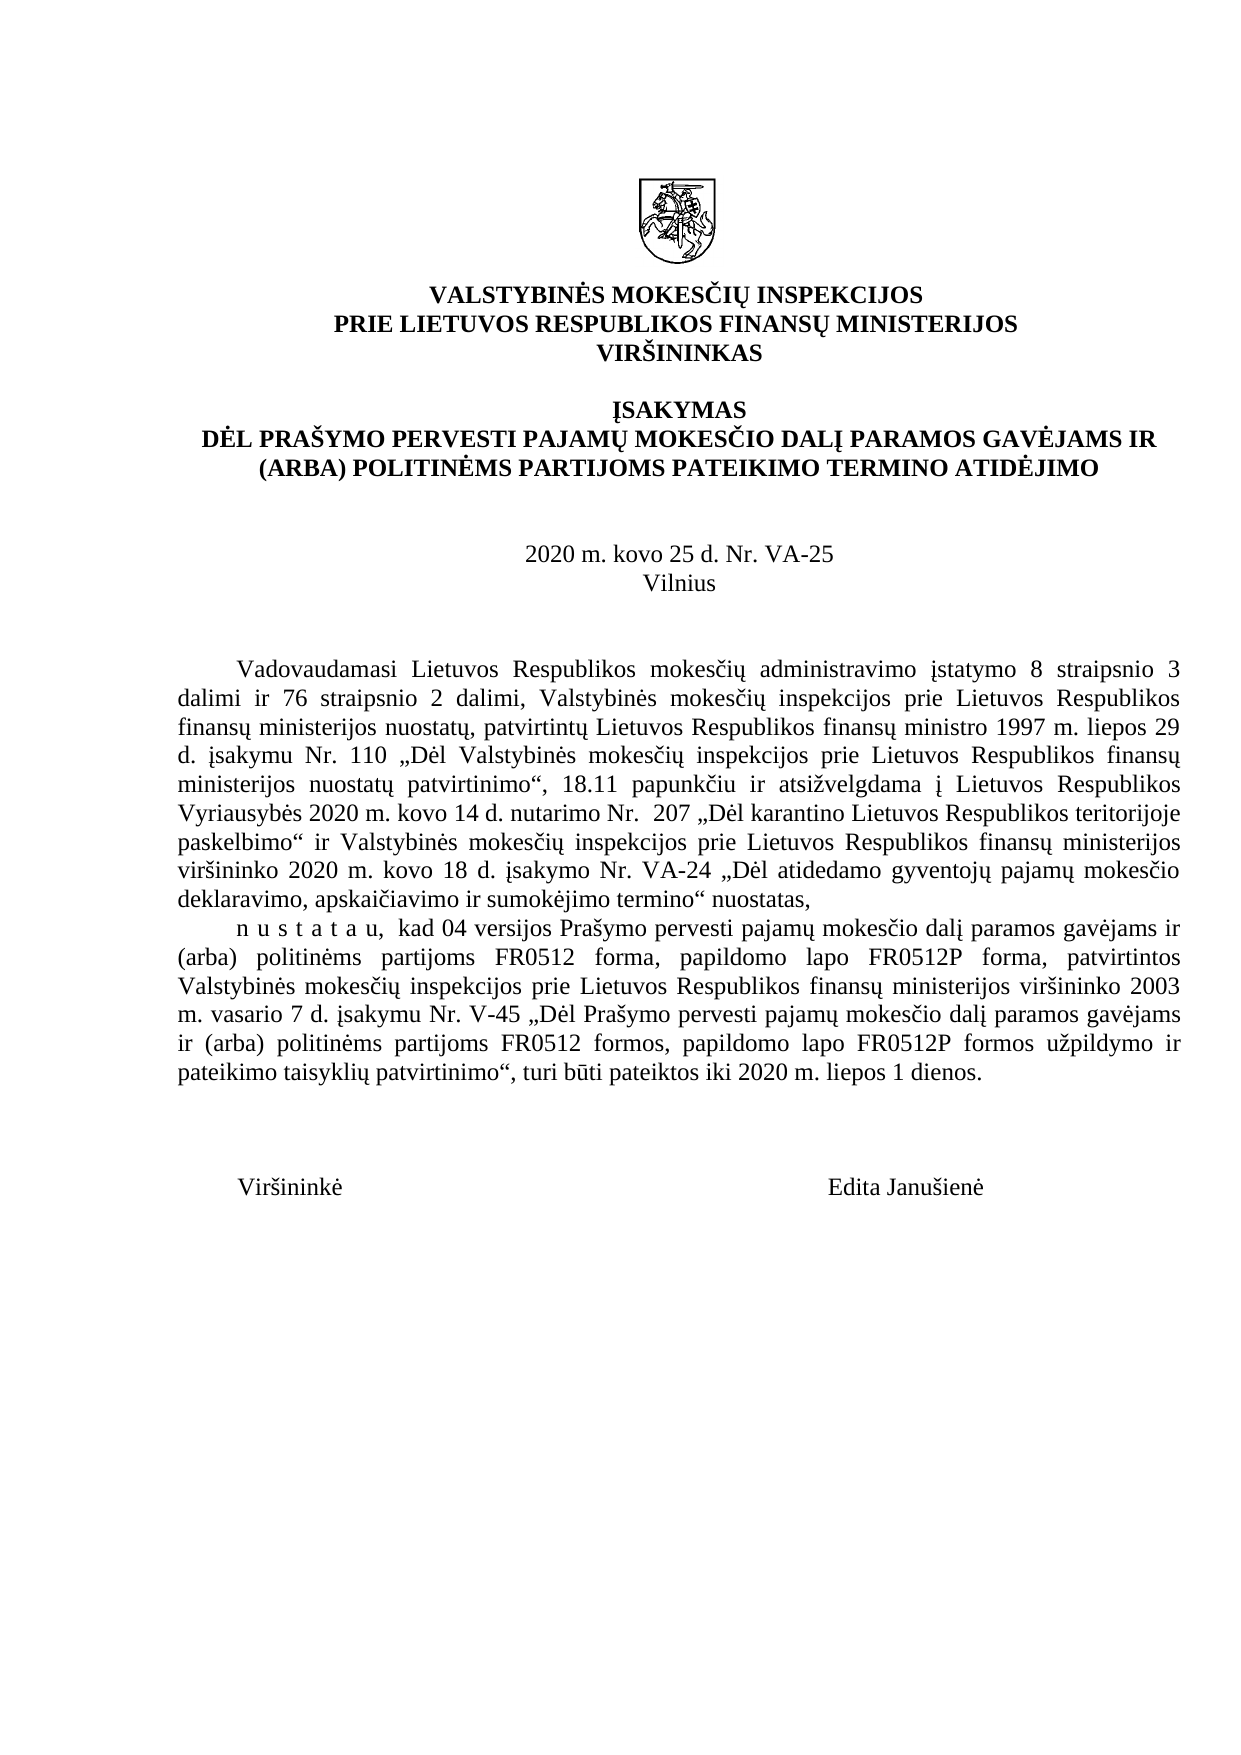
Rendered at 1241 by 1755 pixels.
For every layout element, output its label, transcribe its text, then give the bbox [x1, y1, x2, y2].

text VALSTYBINĖS MOKESČIŲ INSPEKCIJOS PRIE LIETUVOS RESPUBLIKOS FINANSŲ MINISTERIJOS VIRŠININKAS [177, 281, 1181, 367]
text 2020 m. kovo 25 d. Nr. VA-25 [177, 539, 1181, 568]
text nustatau, kad 04 versijos Prašymo pervesti pajamų mokesčio dalį paramos gavėjams ir (arba) politinėms partijoms FR0512 forma, papildomo lapo FR0512P forma, patvirtintos Valstybinės mokesčių inspekcijos prie Lietuvos Respublikos finansų ministerijos viršininko 2003 m. vasario 7 d. įsakymu Nr. V-45 „Dėl Prašymo pervesti pajamų mokesčio dalį paramos gavėjams ir (arba) politinėms partijoms FR0512 formos, papildomo lapo FR0512P formos užpildymo ir pateikimo taisyklių patvirtinimo“, turi būti pateiktos iki 2020 m. liepos 1 dienos. [177, 913, 1181, 1086]
text DĖL PRAŠYMO PERVESTI PAJAMŲ MOKESČIO DALĮ PARAMOS GAVĖJAMS IR (ARBA) POLITINĖMS PARTIJOMS PATEIKIMO TERMINO ATIDĖJIMO [177, 424, 1181, 482]
text Viršininkė Edita Janušienė [178, 1172, 1181, 1201]
text Vilnius [177, 568, 1181, 597]
text Vadovaudamasi Lietuvos Respublikos mokesčių administravimo įstatymo 8 straipsnio 3 dalimi ir 76 straipsnio 2 dalimi, Valstybinės mokesčių inspekcijos prie Lietuvos Respublikos finansų ministerijos nuostatų, patvirtintų Lietuvos Respublikos finansų ministro 1997 m. liepos 29 d. įsakymu Nr. 110 „Dėl Valstybinės mokesčių inspekcijos prie Lietuvos Respublikos finansų ministerijos nuostatų patvirtinimo“, 18.11 papunkčiu ir atsižvelgdama į Lietuvos Respublikos Vyriausybės 2020 m. kovo 14 d. nutarimo Nr. 207 „Dėl karantino Lietuvos Respublikos teritorijoje paskelbimo“ ir Valstybinės mokesčių inspekcijos prie Lietuvos Respublikos finansų ministerijos viršininko 2020 m. kovo 18 d. įsakymo Nr. VA-24 „Dėl atidedamo gyventojų pajamų mokesčio deklaravimo, apskaičiavimo ir sumokėjimo termino“ nuostatas, [177, 654, 1181, 913]
text ĮSAKYMAS [177, 396, 1181, 424]
